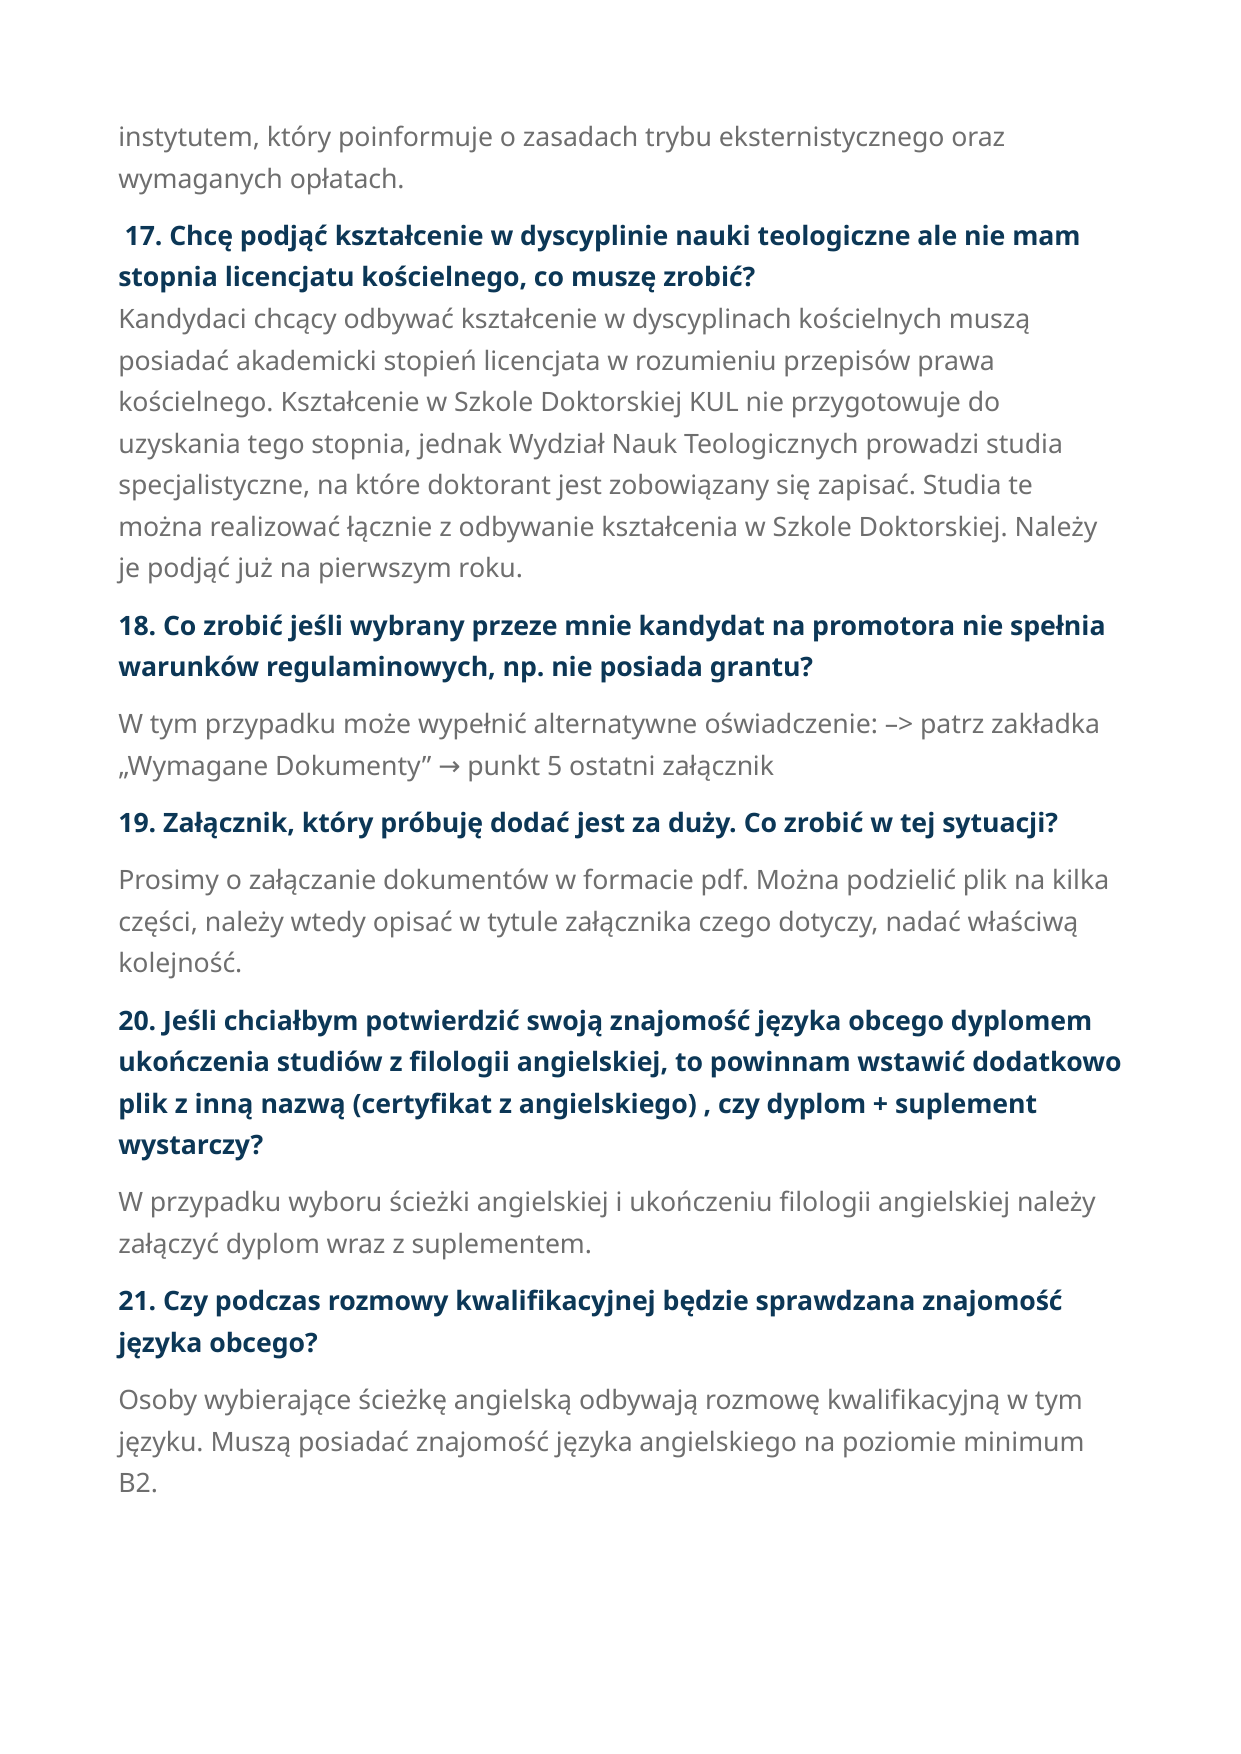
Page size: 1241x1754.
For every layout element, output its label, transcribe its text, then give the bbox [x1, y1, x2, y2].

text instytutem, który poinformuje o zasadach trybu eksternistycznego oraz wymaganych opłatach. [118, 118, 1122, 196]
text Osoby wybierające ścieżkę angielską odbywają rozmowę kwalifikacyjną w tym języku. Muszą posiadać znajomość języka angielskiego na poziomie minimum B2. [118, 1381, 1122, 1500]
text W przypadku wyboru ścieżki angielskiej i ukończeniu filologii angielskiej należy załączyć dyplom wraz z suplementem. [118, 1183, 1122, 1261]
text 19. Załącznik, który próbuję dodać jest za duży. Co zrobić w tej sytuacji? [118, 804, 1122, 840]
text 21. Czy podczas rozmowy kwalifikacyjnej będzie sprawdzana znajomość języka obcego? [118, 1282, 1122, 1360]
text Prosimy o załączanie dokumentów w formacie pdf. Można podzielić plik na kilka części, należy wtedy opisać w tytule załącznika czego dotyczy, nadać właściwą kolejność. [118, 861, 1122, 981]
text 18. Co zrobić jeśli wybrany przeze mnie kandydat na promotora nie spełnia warunków regulaminowych, np. nie posiada grantu? [118, 607, 1122, 684]
text W tym przypadku może wypełnić alternatywne oświadczenie: –> patrz zakładka „Wymagane Dokumenty” → punkt 5 ostatni załącznik [118, 705, 1122, 783]
text 20. Jeśli chciałbym potwierdzić swoją znajomość języka obcego dyplomem ukończenia studiów z filologii angielskiej, to powinnam wstawić dodatkowo plik z inną nazwą (certyfikat z angielskiego) , czy dyplom + suplement wystarczy? [118, 1002, 1122, 1162]
text 17. Chcę podjąć kształcenie w dyscyplinie nauki teologiczne ale nie mam stopnia licencjatu kościelnego, co muszę zrobić? Kandydaci chcący odbywać kształcenie w dyscyplinach kościelnych muszą posiadać akademicki stopień licencjata w rozumieniu przepisów prawa kościelnego. Kształcenie w Szkole Doktorskiej KUL nie przygotowuje do uzyskania tego stopnia, jednak Wydział Nauk Teologicznych prowadzi studia specjalistyczne, na które doktorant jest zobowiązany się zapisać. Studia te można realizować łącznie z odbywanie kształcenia w Szkole Doktorskiej. Należy je podjąć już na pierwszym roku. [118, 217, 1122, 586]
